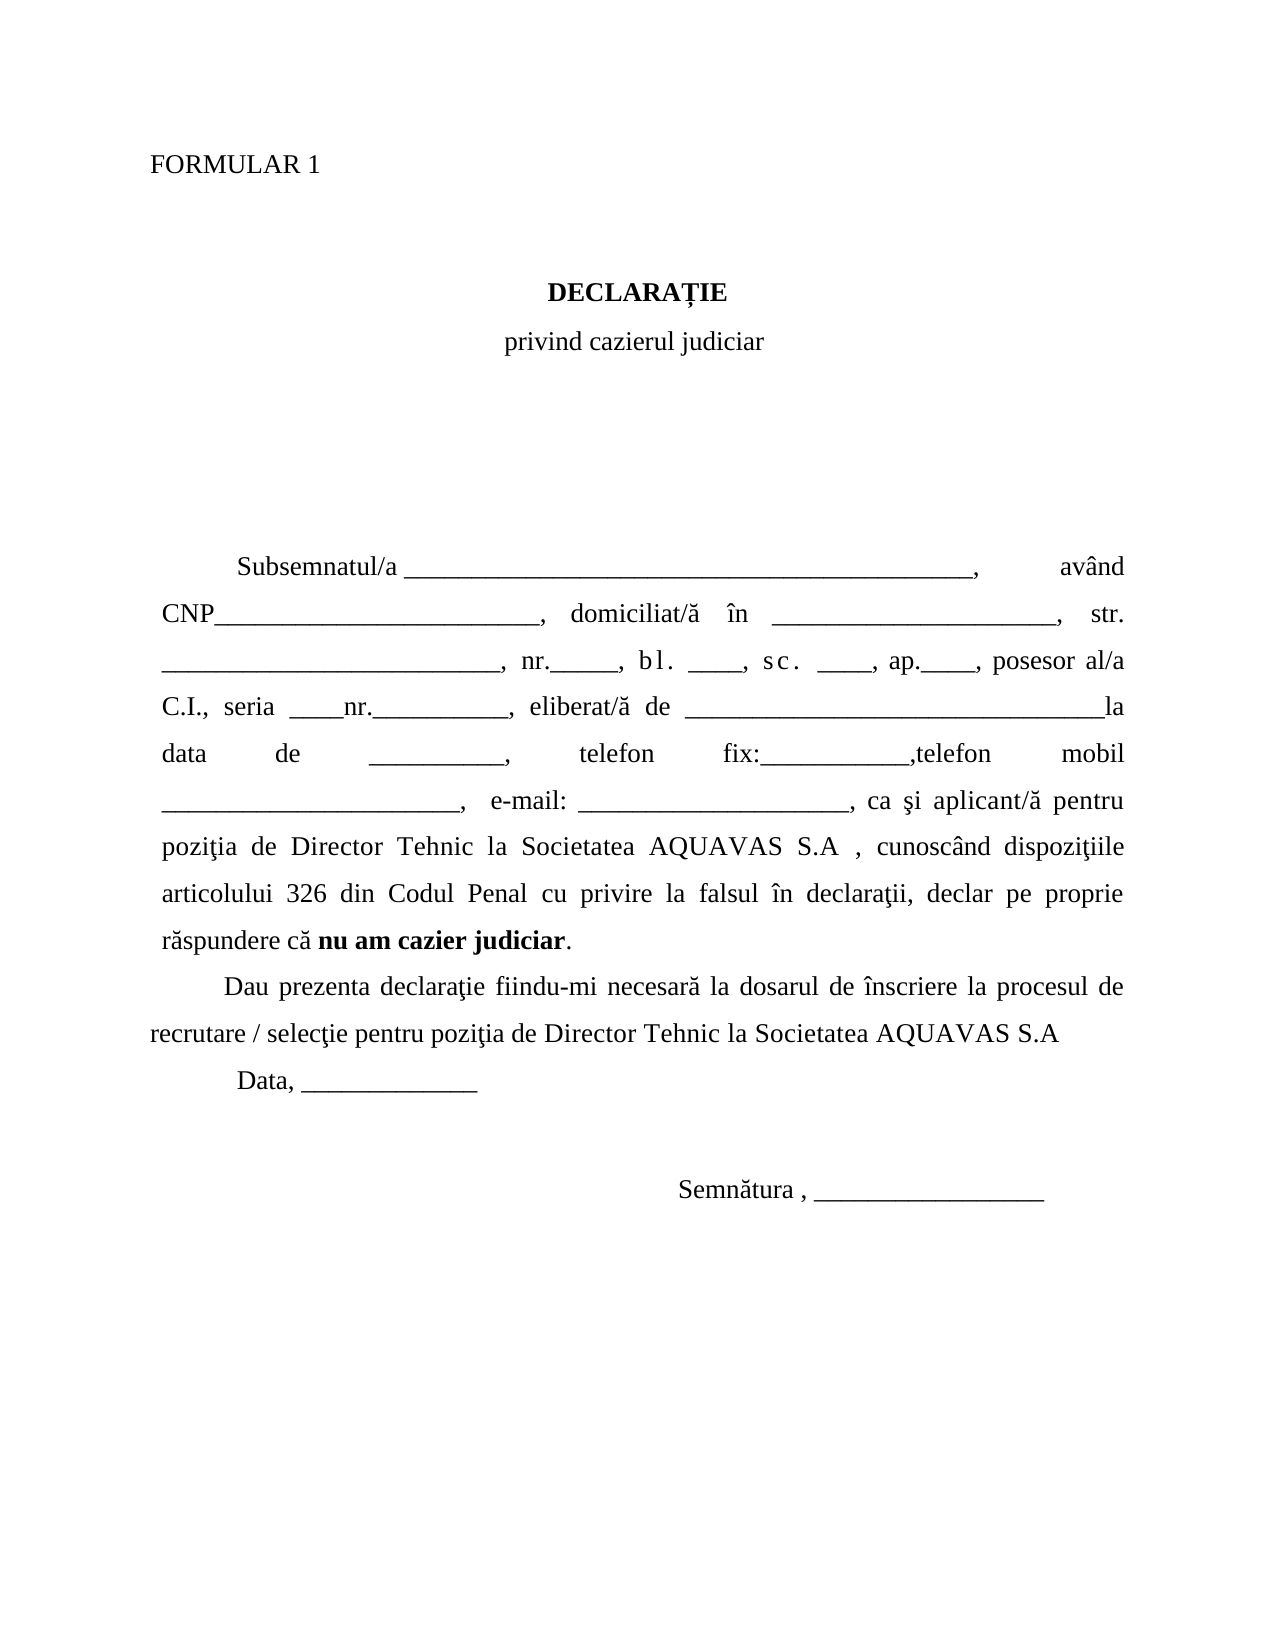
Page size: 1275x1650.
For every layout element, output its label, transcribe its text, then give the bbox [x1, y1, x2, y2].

text Subsemnatul/a __________________________________________, având CNP________________________, domiciliat/ă în _____________________, str. _________________________, nr._____, bl. ____, sc. ____, ap.____, posesor al/a C.I., seria ____nr.__________, eliberat/ă de _______________________________la data de __________, telefon fix:___________,telefon mobil ______________________, e-mail: ____________________, ca şi aplicant/ă pentru poziţia de Director Tehnic la Societatea AQUAVAS S.A , cunoscând dispoziţiile articolului 326 din Codul Penal cu privire la falsul în declaraţii, declar pe proprie răspundere că nu am cazier judiciar. [162, 551, 1124, 955]
text privind cazierul judiciar [150, 323, 1125, 356]
text Semnătura , _________________ [162, 1173, 1118, 1204]
text Dau prezenta declaraţie fiindu-mi necesară la dosarul de înscriere la procesul de recrutare / selecţie pentru poziţia de Director Tehnic la Societatea AQUAVAS S.A [150, 971, 1125, 1048]
text FORMULAR 1 [150, 150, 1125, 178]
text Data, _____________ [162, 1064, 1118, 1095]
text DECLARAȚIE [150, 275, 1125, 307]
